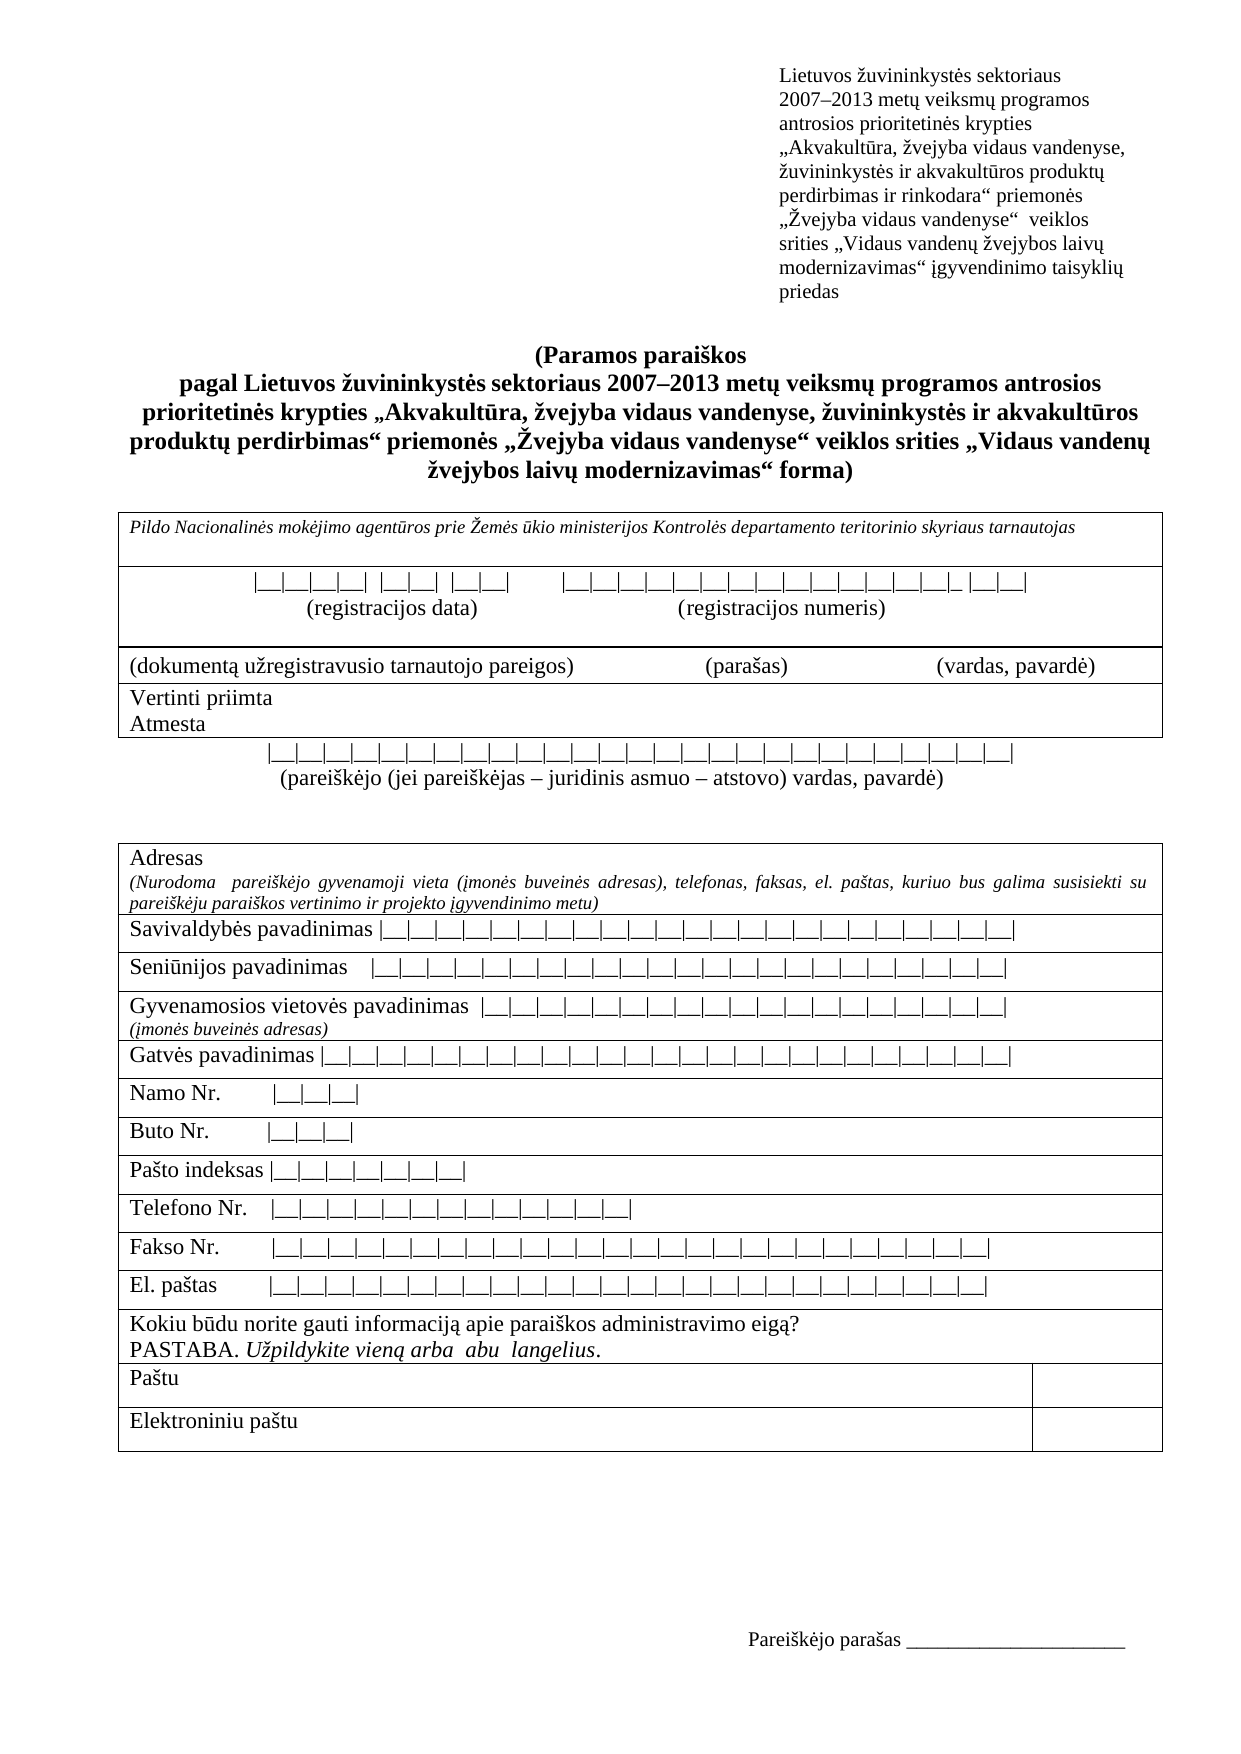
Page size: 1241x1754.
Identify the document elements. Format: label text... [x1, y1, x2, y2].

table_cell Paštu [119, 1364, 1032, 1407]
table_cell Pašto indeksas |__|__|__|__|__|__|__| [119, 1156, 1162, 1193]
table_cell [1033, 1364, 1162, 1407]
table_cell Elektroniniu paštu [119, 1408, 1032, 1451]
table_cell Fakso Nr. |__|__|__|__|__|__|__|__|__|__|__|__|__|__|__|__|__|__|__|__|__|__|__|__|__|__| [119, 1233, 1162, 1270]
table_cell [1033, 1408, 1162, 1451]
text |__|__|__|__|__|__|__|__|__|__|__|__|__|__|__|__|__|__|__|__|__|__|__|__|__|__|__| [118, 738, 1162, 764]
table_cell Buto Nr. |__|__|__| [119, 1118, 1162, 1155]
table_cell Vertinti priimta Atmesta [119, 684, 1162, 737]
table_cell (dokumentą užregistravusio tarnautojo pareigos) (parašas) (vardas, pavardė) [119, 648, 1162, 683]
table_header Pildo Nacionalinės mokėjimo agentūros prie Žemės ūkio ministerijos Kontrolės departamento teritorinio skyriaus tarnautojas [119, 513, 1162, 566]
table_cell Telefono Nr. |__|__|__|__|__|__|__|__|__|__|__|__|__| [119, 1195, 1162, 1232]
table_cell |__|__|__|__| |__|__| |__|__| |__|__|__|__|__|__|__|__|__|__|__|__|__|__|_ |__|__| (registracijos data) (registracijos numeris) [119, 567, 1162, 646]
table_header Adresas (Nurodoma pareiškėjo gyvenamoji vieta (įmonės buveinės adresas), telefonas, faksas, el. paštas, kuriuo bus galima susisiekti su pareiškėju paraiškos vertinimo ir projekto įgyvendinimo metu) [119, 844, 1162, 914]
table_cell Seniūnijos pavadinimas |__|__|__|__|__|__|__|__|__|__|__|__|__|__|__|__|__|__|__|__|__|__|__| [119, 953, 1162, 991]
table_cell Gatvės pavadinimas |__|__|__|__|__|__|__|__|__|__|__|__|__|__|__|__|__|__|__|__|__|__|__|__|__| [119, 1041, 1162, 1078]
title (Paramos paraiškos [118, 340, 1162, 368]
table_cell Kokiu būdu norite gauti informaciją apie paraiškos administravimo eigą? PASTABA. Užpildykite vieną arba abu langelius. [119, 1310, 1162, 1362]
text Lietuvos žuvininkystės sektoriaus 2007–2013 metų veiksmų programos antrosios prioritetinės krypties „Akvakultūra, žvejyba vidaus vandenyse, žuvininkystės ir akvakultūros produktų perdirbimas ir rinkodara“ priemonės „Žvejyba vidaus vandenyse“ veiklos srities „Vidaus vandenų žvejybos laivų modernizavimas“ įgyvendinimo taisyklių [779, 63, 1127, 279]
table_cell Namo Nr. |__|__|__| [119, 1079, 1162, 1117]
text (pareiškėjo (jei pareiškėjas – juridinis asmuo – atstovo) vardas, pavardė) [62, 764, 1162, 791]
table_cell El. paštas |__|__|__|__|__|__|__|__|__|__|__|__|__|__|__|__|__|__|__|__|__|__|__|__|__|__| [119, 1271, 1162, 1309]
title pagal Lietuvos žuvininkystės sektoriaus 2007–2013 metų veiksmų programos antrosios prioritetinės krypties „Akvakultūra, žvejyba vidaus vandenyse, žuvininkystės ir akvakultūros produktų perdirbimas“ priemonės „Žvejyba vidaus vandenyse“ veiklos srities „Vidaus vandenų žvejybos laivų modernizavimas“ forma) [118, 368, 1162, 483]
text priedas [779, 279, 1127, 303]
table_cell Gyvenamosios vietovės pavadinimas |__|__|__|__|__|__|__|__|__|__|__|__|__|__|__|__|__|__|__| (įmonės buveinės adresas) [119, 992, 1162, 1040]
table_cell Savivaldybės pavadinimas |__|__|__|__|__|__|__|__|__|__|__|__|__|__|__|__|__|__|__|__|__|__|__| [119, 915, 1162, 952]
